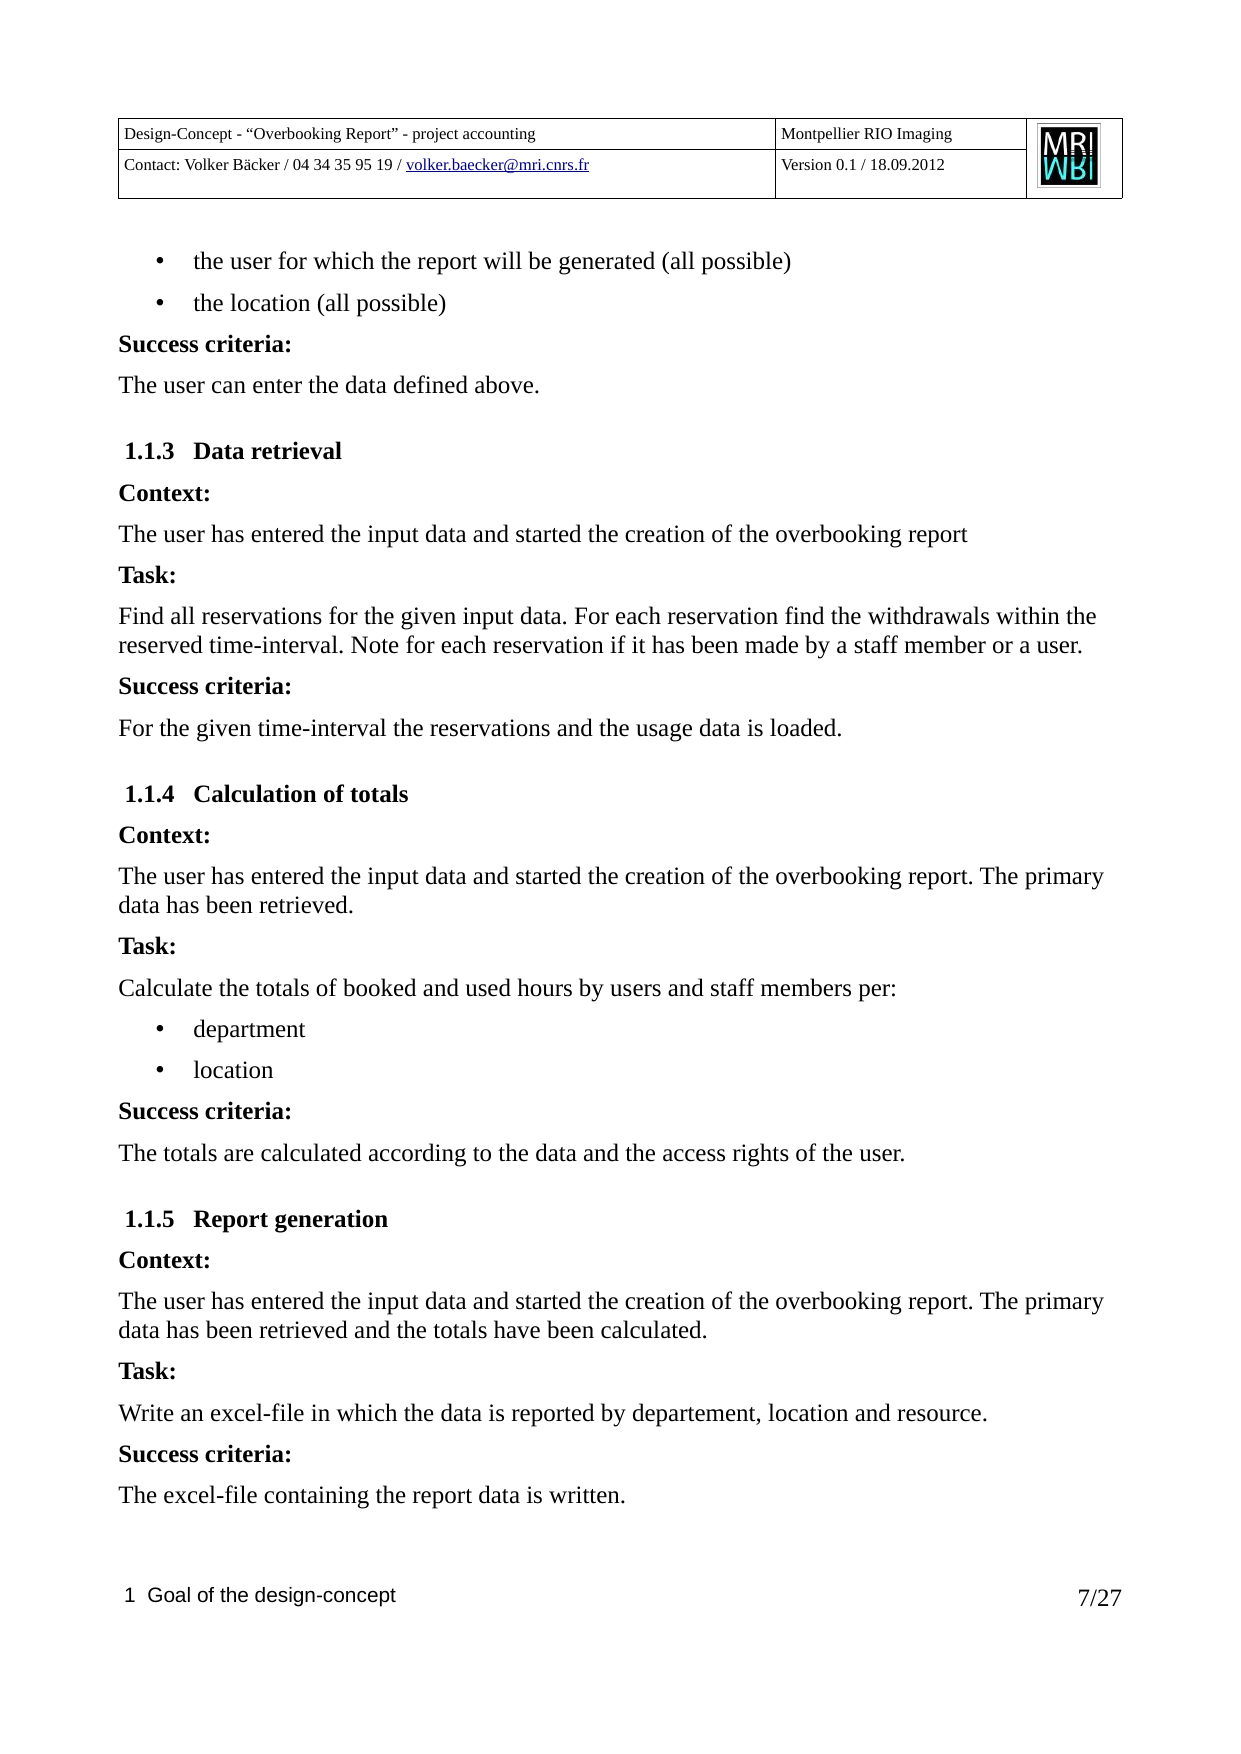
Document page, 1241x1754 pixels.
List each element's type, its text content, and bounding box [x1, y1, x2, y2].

text The user has entered the input data and started the creation of the overbooking report. The primary data has been retrieved and the totals have been calculated. [118, 1286, 1122, 1344]
text Success criteria: [118, 671, 1122, 700]
text Task: [118, 931, 1122, 960]
text The totals are calculated according to the data and the access rights of the user. [118, 1138, 1122, 1166]
subtitle Report generation [118, 1204, 1122, 1233]
text Task: [118, 560, 1122, 589]
text Find all reservations for the given input data. For each reservation find the withdrawals within the reserved time-interval. Note for each reservation if it has been made by a staff member or a user. [118, 601, 1122, 659]
text Context: [118, 478, 1122, 506]
text The user has entered the input data and started the creation of the overbooking report. The primary data has been retrieved. [118, 861, 1122, 919]
text Calculate the totals of booked and used hours by users and staff members per: [118, 973, 1122, 1001]
subtitle Calculation of totals [118, 779, 1122, 808]
subtitle Data retrieval [118, 436, 1122, 465]
text Success criteria: [118, 1096, 1122, 1125]
list department [156, 1014, 1122, 1043]
text Success criteria: [118, 1439, 1122, 1468]
text The user can enter the data defined above. [118, 370, 1122, 399]
text Task: [118, 1356, 1122, 1385]
list the location (all possible) [156, 288, 1122, 316]
text Write an excel-file in which the data is reported by departement, location and resource. [118, 1398, 1122, 1426]
text Context: [118, 820, 1122, 849]
picture [1037, 123, 1101, 188]
text For the given time-interval the reservations and the usage data is loaded. [118, 713, 1122, 741]
text Success criteria: [118, 329, 1122, 358]
list the user for which the report will be generated (all possible) [156, 246, 1122, 275]
text The excel-file containing the report data is written. [118, 1480, 1122, 1509]
list location [156, 1055, 1122, 1084]
text The user has entered the input data and started the creation of the overbooking report [118, 519, 1122, 548]
text Context: [118, 1245, 1122, 1274]
